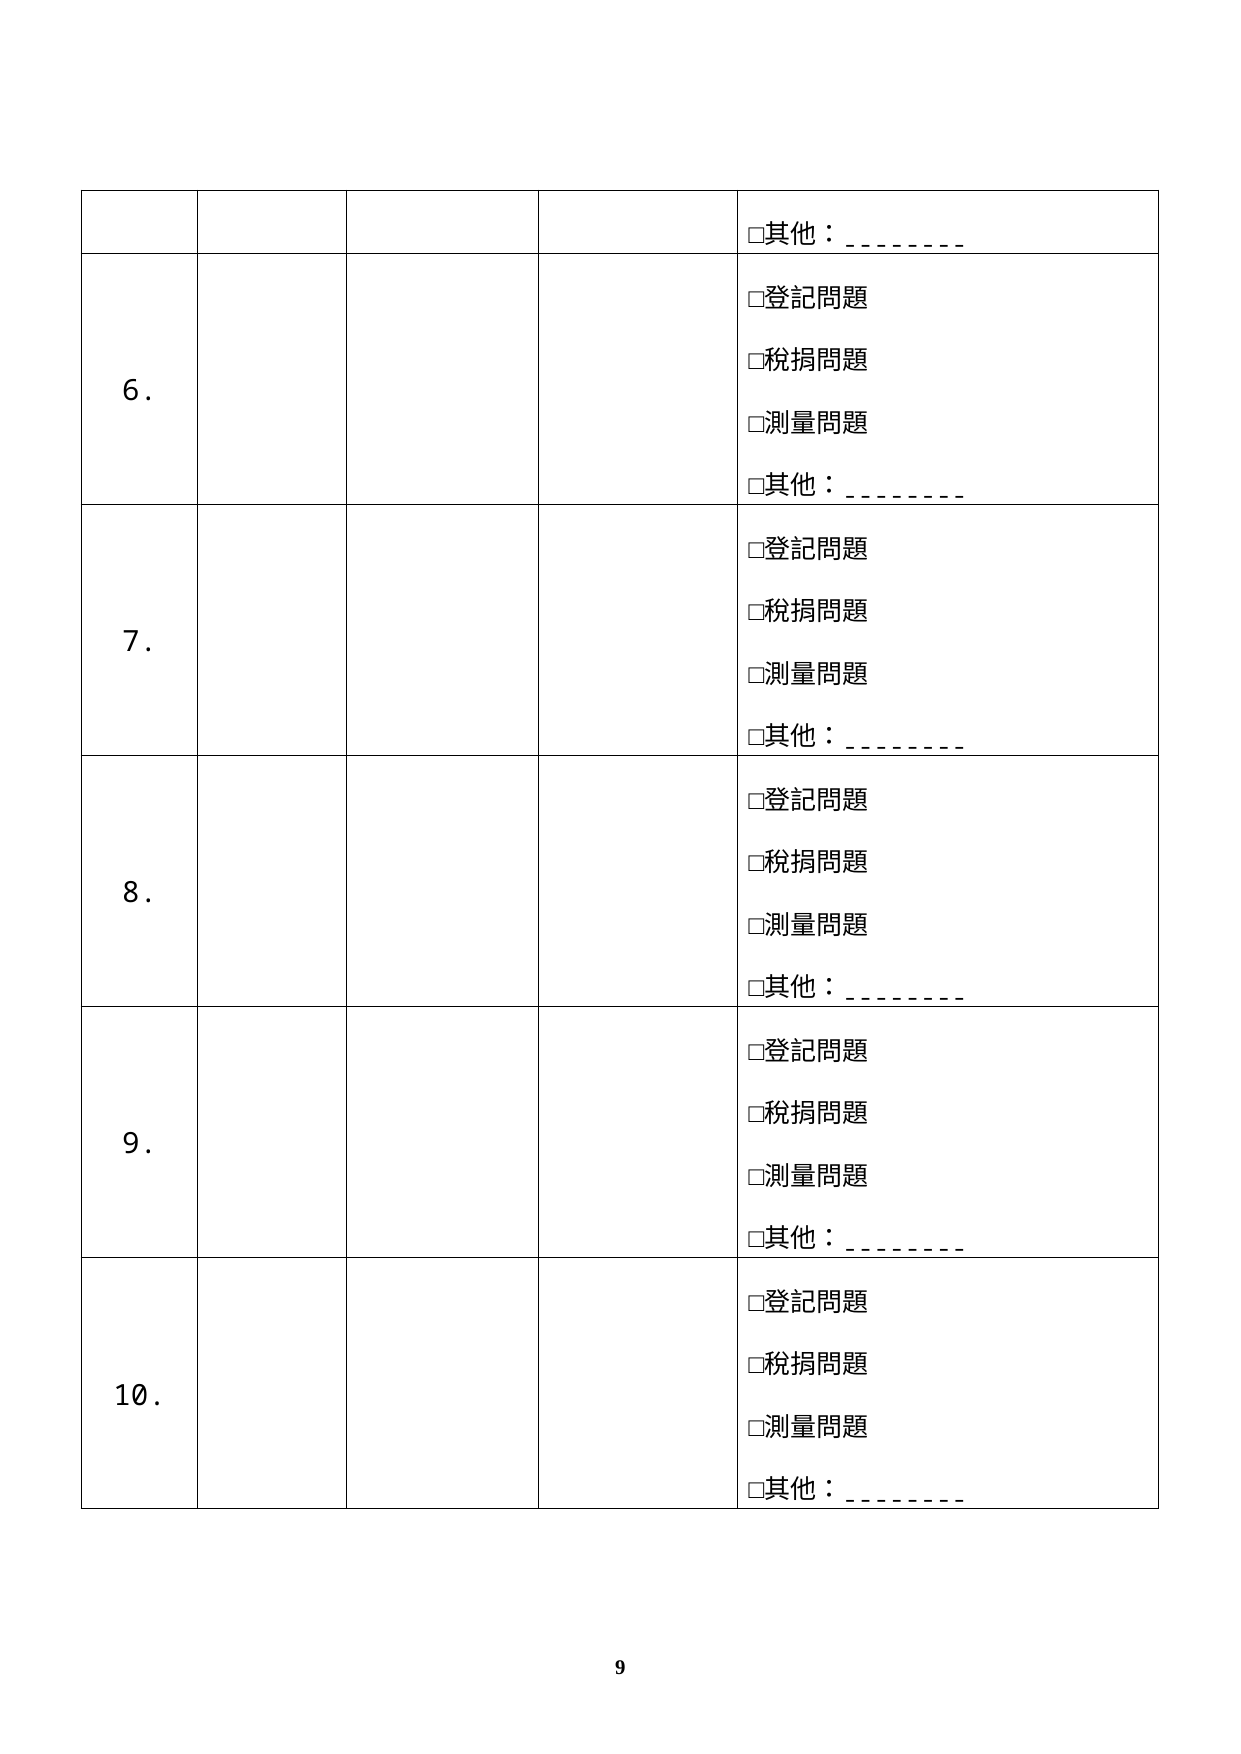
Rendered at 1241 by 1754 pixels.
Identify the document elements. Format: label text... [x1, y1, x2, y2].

table_cell □其他：ˍˍˍˍˍˍˍˍ [738, 191, 1158, 253]
table_cell [539, 756, 737, 1006]
table_cell [198, 505, 346, 755]
table_cell 7. [82, 505, 197, 755]
table_cell [347, 756, 538, 1006]
table_cell □登記問題 □稅捐問題 □測量問題 □其他：ˍˍˍˍˍˍˍˍ [738, 756, 1158, 1006]
table_cell [539, 1007, 737, 1257]
table_cell □登記問題 □稅捐問題 □測量問題 □其他：ˍˍˍˍˍˍˍˍ [738, 505, 1158, 755]
table_cell □登記問題 □稅捐問題 □測量問題 □其他：ˍˍˍˍˍˍˍˍ [738, 1258, 1158, 1508]
table_cell [198, 1007, 346, 1257]
table_cell [198, 254, 346, 504]
table_cell [539, 191, 737, 253]
table_cell [82, 191, 197, 253]
table_cell □登記問題 □稅捐問題 □測量問題 □其他：ˍˍˍˍˍˍˍˍ [738, 1007, 1158, 1257]
table_cell 9. [82, 1007, 197, 1257]
table_cell [539, 254, 737, 504]
table_cell [198, 191, 346, 253]
table_cell 8. [82, 756, 197, 1006]
table_cell [198, 1258, 346, 1508]
table_cell [347, 254, 538, 504]
table_cell [347, 505, 538, 755]
table_cell [539, 1258, 737, 1508]
table_cell □登記問題 □稅捐問題 □測量問題 □其他：ˍˍˍˍˍˍˍˍ [738, 254, 1158, 504]
table_cell [347, 1258, 538, 1508]
table_cell [198, 756, 346, 1006]
table_cell 10. [82, 1258, 197, 1508]
table_cell [347, 1007, 538, 1257]
table_cell 6. [82, 254, 197, 504]
table_cell [347, 191, 538, 253]
table_cell [539, 505, 737, 755]
